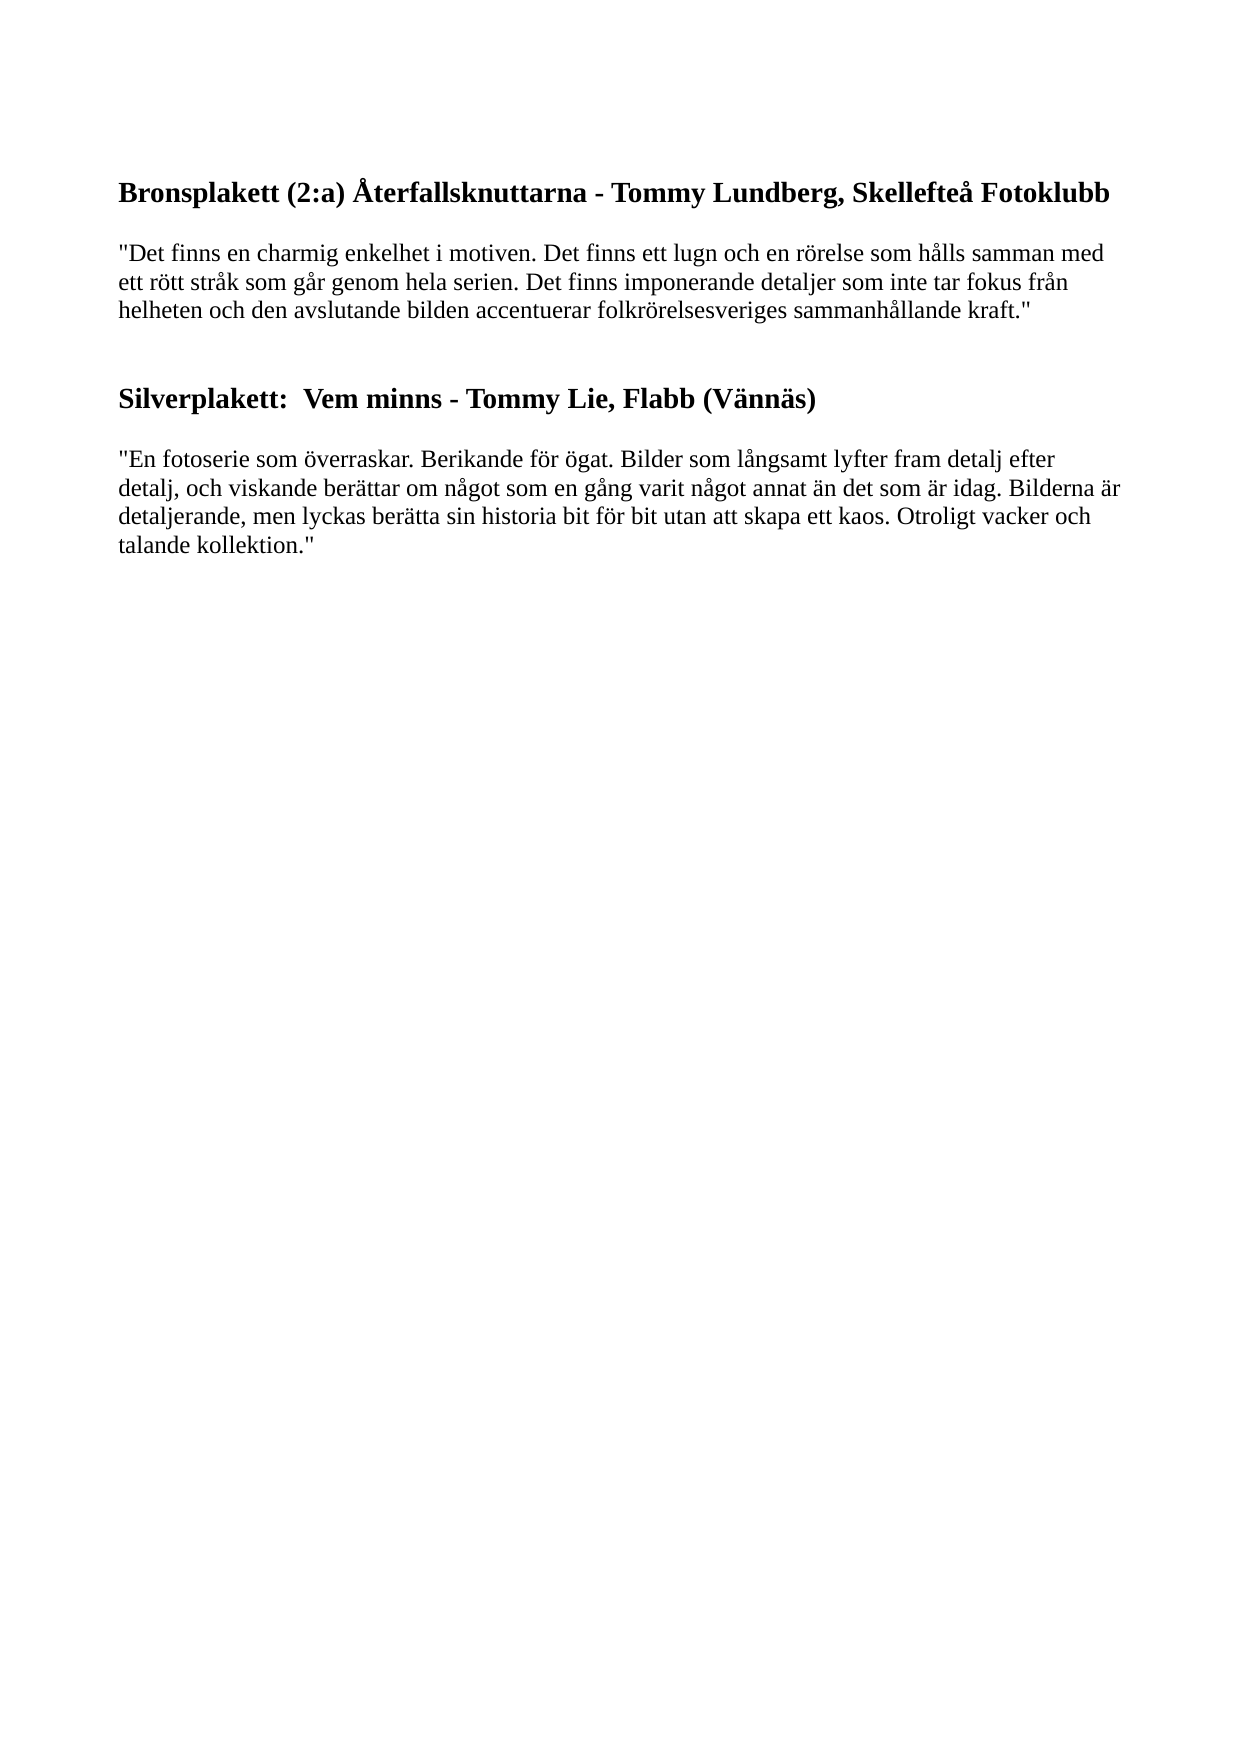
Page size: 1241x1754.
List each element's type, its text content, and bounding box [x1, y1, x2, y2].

text "Det finns en charmig enkelhet i motiven. Det finns ett lugn och en rörelse som hålls samman med ett rött stråk som går genom hela serien. Det finns imponerande detaljer som inte tar fokus från helheten och den avslutande bilden accentuerar folkrörelsesveriges sammanhållande kraft." [118, 238, 1122, 324]
text Silverplakett: Vem minns - Tommy Lie, Flabb (Vännäs) [118, 382, 1122, 415]
text Bronsplakett (2:a) Återfallsknuttarna - Tommy Lundberg, Skellefteå Fotoklubb [118, 176, 1122, 209]
text "En fotoserie som överraskar. Berikande för ögat. Bilder som långsamt lyfter fram detalj efter detalj, och viskande berättar om något som en gång varit något annat än det som är idag. Bilderna är detaljerande, men lyckas berätta sin historia bit för bit utan att skapa ett kaos. Otroligt vacker och talande kollektion." [118, 444, 1122, 559]
